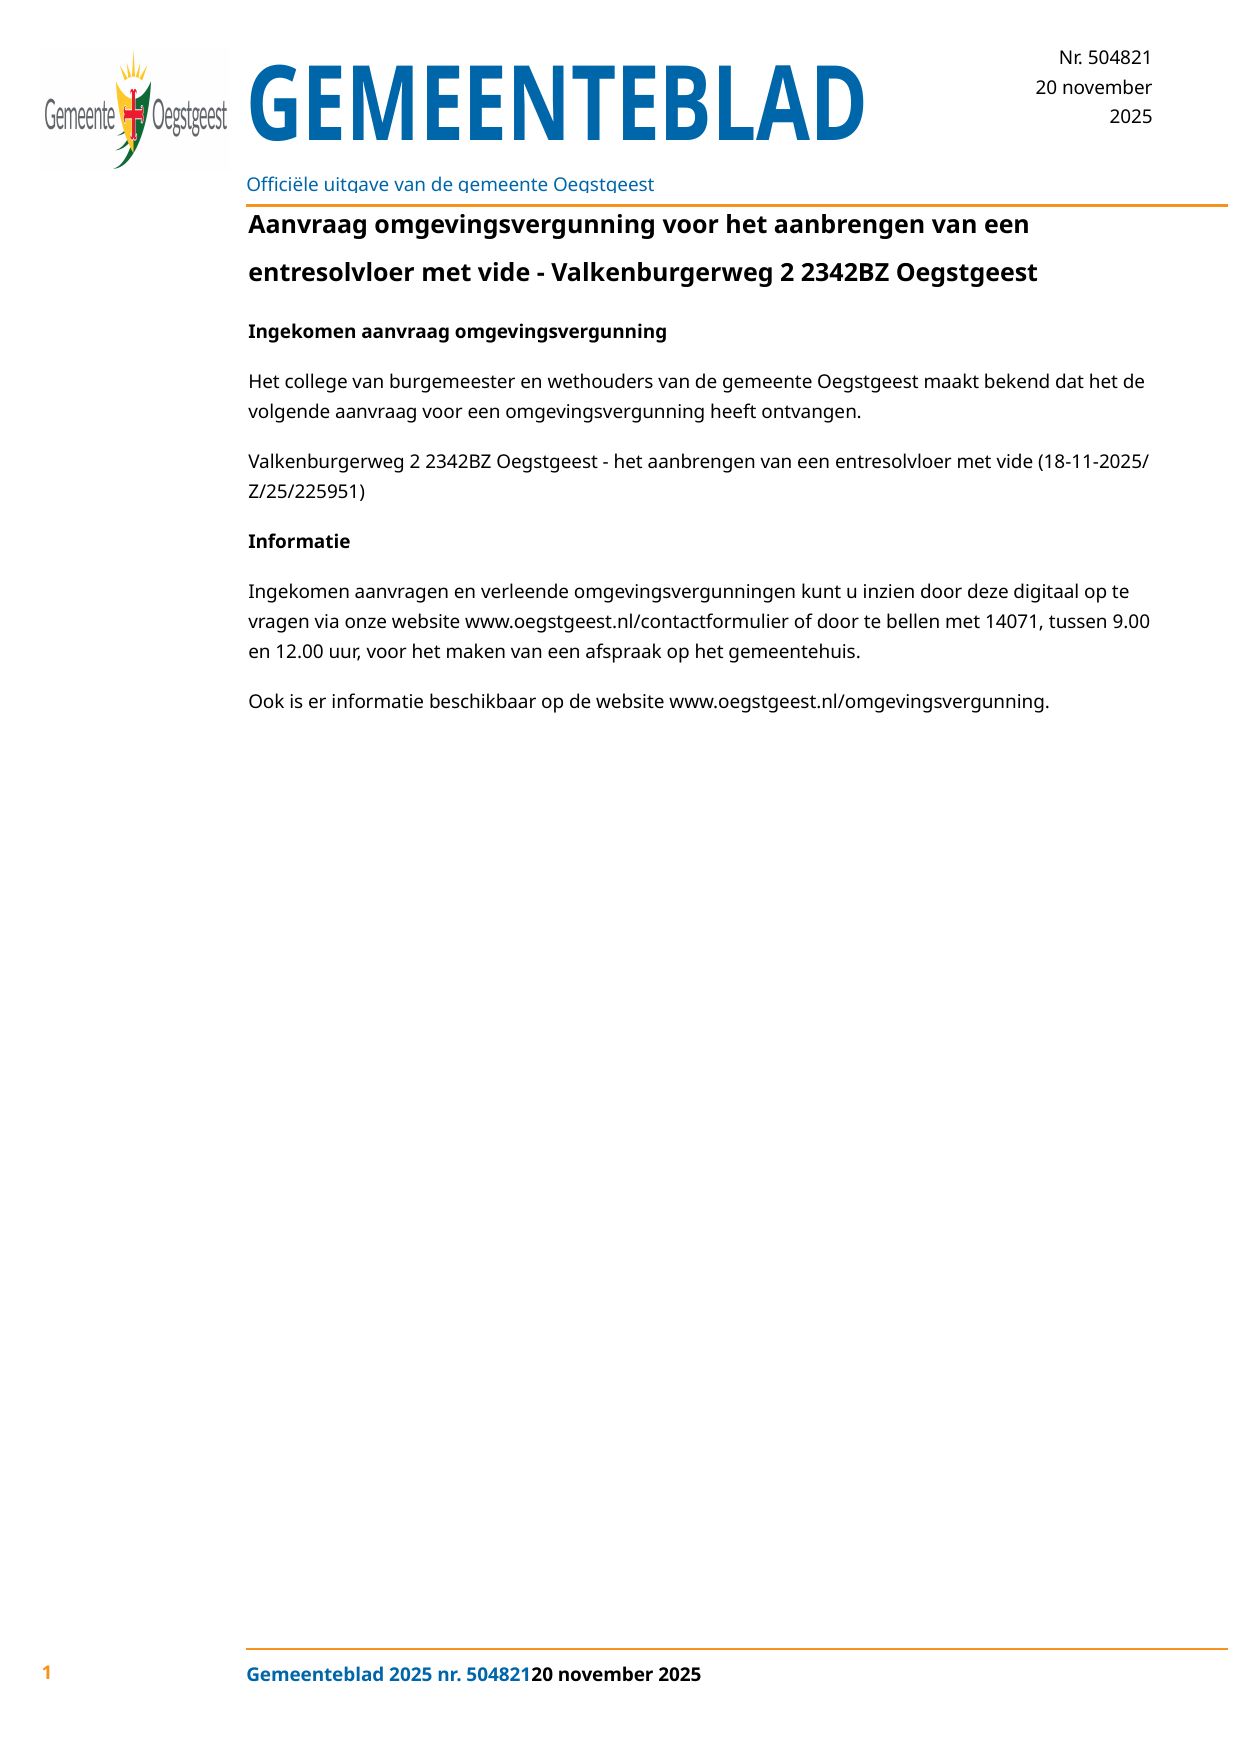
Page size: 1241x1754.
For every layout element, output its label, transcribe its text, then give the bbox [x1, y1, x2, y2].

text Ingekomen aanvragen en verleende omgevingsvergunningen kunt u inzien door deze digitaal op te vragen via onze website www.oegstgeest.nl/contactformulier of door te bellen met 14071, tussen 9.00 en 12.00 uur, voor het maken van een afspraak op het gemeentehuis. [248, 579, 1152, 664]
text Aanvraag omgevingsvergunning voor het aanbrengen van een entresolvloer met vide - Valkenburgerweg 2 2342BZ Oegstgeest [248, 207, 1152, 288]
picture [41, 47, 231, 172]
text Ook is er informatie beschikbaar op de website www.oegstgeest.nl/omgevingsvergunning. [248, 688, 1152, 714]
text Informatie [248, 528, 1152, 554]
text Valkenburgerweg 2 2342BZ Oegstgeest - het aanbrengen van een entresolvloer met vide (18-11-2025/ Z/25/225951) [248, 448, 1152, 504]
text Ingekomen aanvraag omgevingsvergunning [248, 318, 1152, 344]
text Het college van burgemeester en wethouders van de gemeente Oegstgeest maakt bekend dat het de volgende aanvraag voor een omgevingsvergunning heeft ontvangen. [248, 368, 1152, 424]
